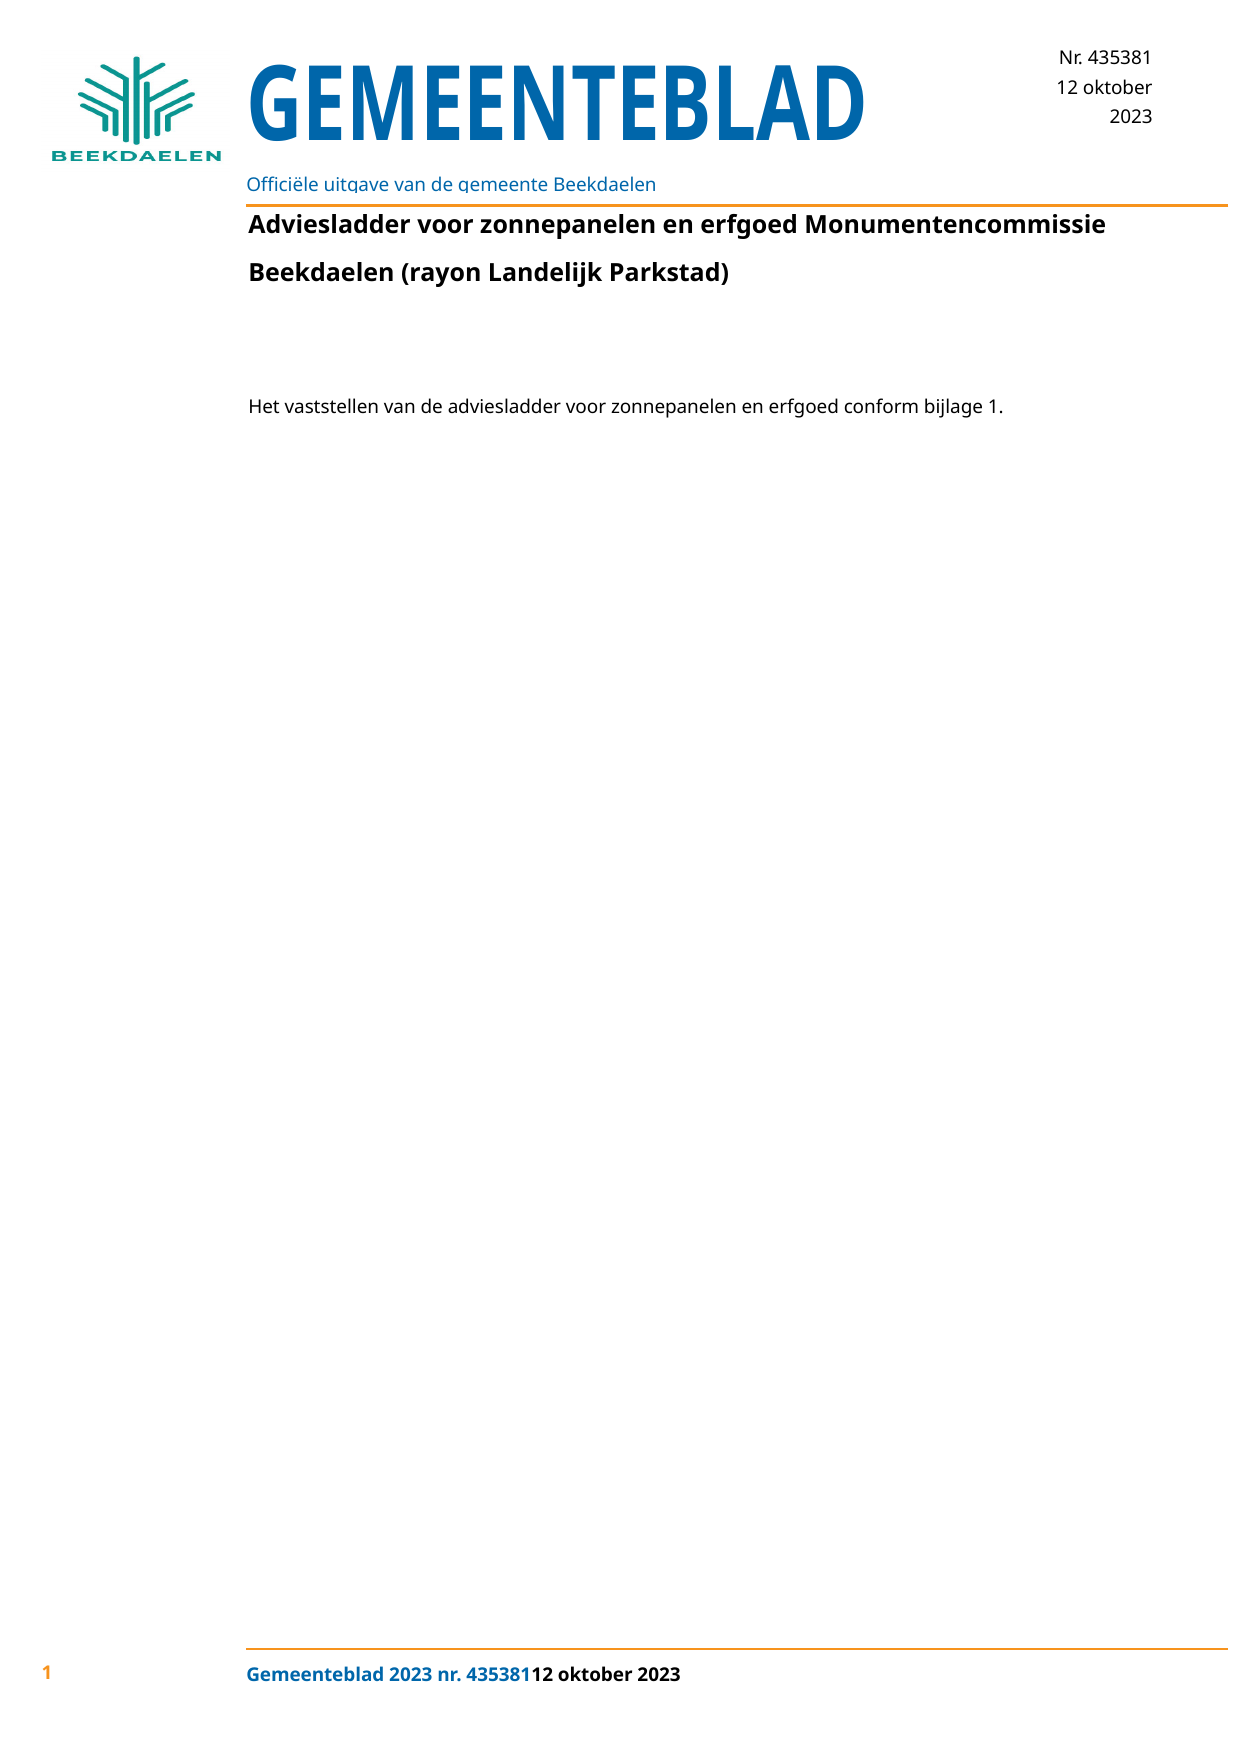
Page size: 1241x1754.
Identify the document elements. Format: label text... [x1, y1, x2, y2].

text Het vaststellen van de adviesladder voor zonnepanelen en erfgoed conform bijlage 1. [248, 393, 1152, 419]
picture [41, 47, 231, 172]
text Adviesladder voor zonnepanelen en erfgoed Monumentencommissie Beekdaelen (rayon Landelijk Parkstad) [248, 207, 1152, 288]
